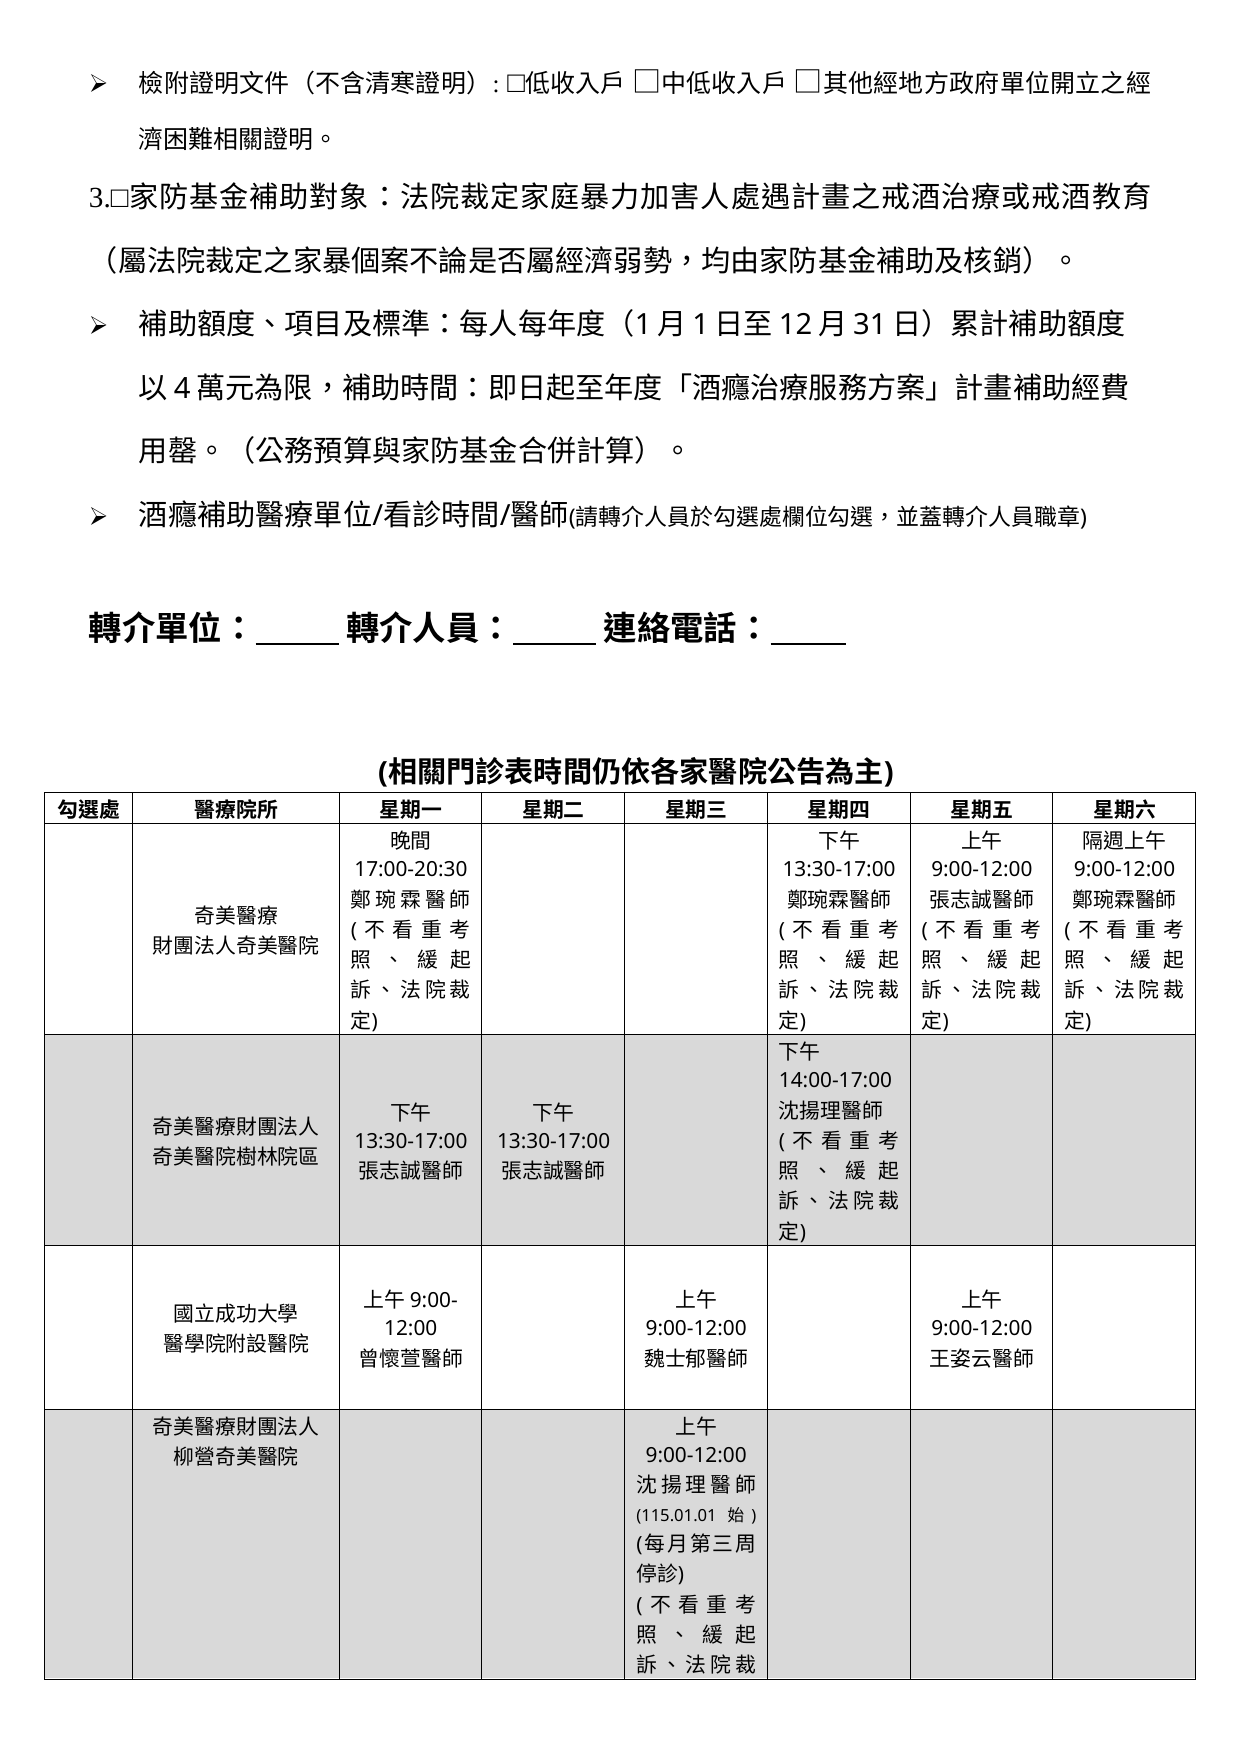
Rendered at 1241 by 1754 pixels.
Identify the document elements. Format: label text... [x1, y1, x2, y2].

table_cell [482, 1410, 624, 1678]
table_cell 晚間 17:00-20:30 鄭琬霖醫師(不看重考照、緩起訴、法院裁定) [340, 824, 481, 1034]
table_cell [45, 824, 132, 1034]
table_cell 國立成功大學 醫學院附設醫院 [133, 1246, 339, 1409]
list 3.□家防基金補助對象：法院裁定家庭暴力加害人處遇計畫之戒酒治療或戒酒教育（屬法院裁定之家暴個案不論是否屬經濟弱勢，均由家防基金補助及核銷）。 [89, 174, 1152, 279]
table_header 星期四 [768, 793, 910, 823]
list 酒癮補助醫療單位/看診時間/醫師(請轉介人員於勾選處欄位勾選，並蓋轉介人員職章) [89, 491, 1152, 534]
table_cell [482, 824, 624, 1034]
table_cell [625, 1035, 767, 1245]
table_header 星期三 [625, 793, 767, 823]
table_cell 奇美醫療財團法人 柳營奇美醫院 [133, 1410, 339, 1678]
table_cell [625, 824, 767, 1034]
table_cell [1053, 1246, 1195, 1409]
table_cell 隔週上午 9:00-12:00 鄭琬霖醫師 (不看重考照、緩起訴、法院裁定) [1053, 824, 1195, 1034]
table_cell 上午9:00-12:00 曾懷萱醫師 [340, 1246, 481, 1409]
table_cell [45, 1410, 132, 1678]
table_cell 下午 14:00-17:00 沈揚理醫師 (不看重考照、緩起訴、法院裁定) [768, 1035, 910, 1245]
table_header 星期一 [340, 793, 481, 823]
table_cell 上午 9:00-12:00 魏士郁醫師 [625, 1246, 767, 1409]
table_header 醫療院所 [133, 793, 339, 823]
table_cell [1053, 1410, 1195, 1678]
table_cell 上午 9:00-12:00 沈揚理醫師(115.01.01始) (每月第三周停診) (不看重考照、緩起訴、法院裁 [625, 1410, 767, 1678]
table_cell [340, 1410, 481, 1678]
table_cell [768, 1246, 910, 1409]
list 補助額度、項目及標準：每人每年度（1月1日至12月31日）累計補助額度以4萬元為限，補助時間：即日起至年度「酒癮治療服務方案」計畫補助經費用罄。（公務預算與家防基金合併計算）。 [89, 301, 1152, 470]
table_cell 下午 13:30-17:00 張志誠醫師 [482, 1035, 624, 1245]
table_cell 上午 9:00-12:00 王姿云醫師 [911, 1246, 1052, 1409]
table_cell [911, 1410, 1052, 1678]
list 檢附證明文件（不含清寒證明）: □低收入戶 □中低收入戶 □其他經地方政府單位開立之經濟困難相關證明。 [89, 59, 1152, 156]
table_cell 奇美醫療 財團法人奇美醫院 [133, 824, 339, 1034]
table_cell [45, 1035, 132, 1245]
text 轉介單位： 轉介人員： 連絡電話： [89, 602, 1152, 650]
text (相關門診表時間仍依各家醫院公告為主) [120, 742, 1152, 792]
table_cell [911, 1035, 1052, 1245]
table_cell [482, 1246, 624, 1409]
table_header 星期六 [1053, 793, 1195, 823]
table_cell 上午 9:00-12:00 張志誠醫師 (不看重考照、緩起訴、法院裁定) [911, 824, 1052, 1034]
table_cell 下午 13:30-17:00 張志誠醫師 [340, 1035, 481, 1245]
table_header 星期五 [911, 793, 1052, 823]
table_header 勾選處 [45, 793, 132, 823]
table_cell 奇美醫療財團法人奇美醫院樹林院區 [133, 1035, 339, 1245]
table_cell [1053, 1035, 1195, 1245]
table_cell [768, 1410, 910, 1678]
table_header 星期二 [482, 793, 624, 823]
table_cell 下午 13:30-17:00 鄭琬霖醫師 (不看重考照、緩起訴、法院裁定) [768, 824, 910, 1034]
table_cell [45, 1246, 132, 1409]
